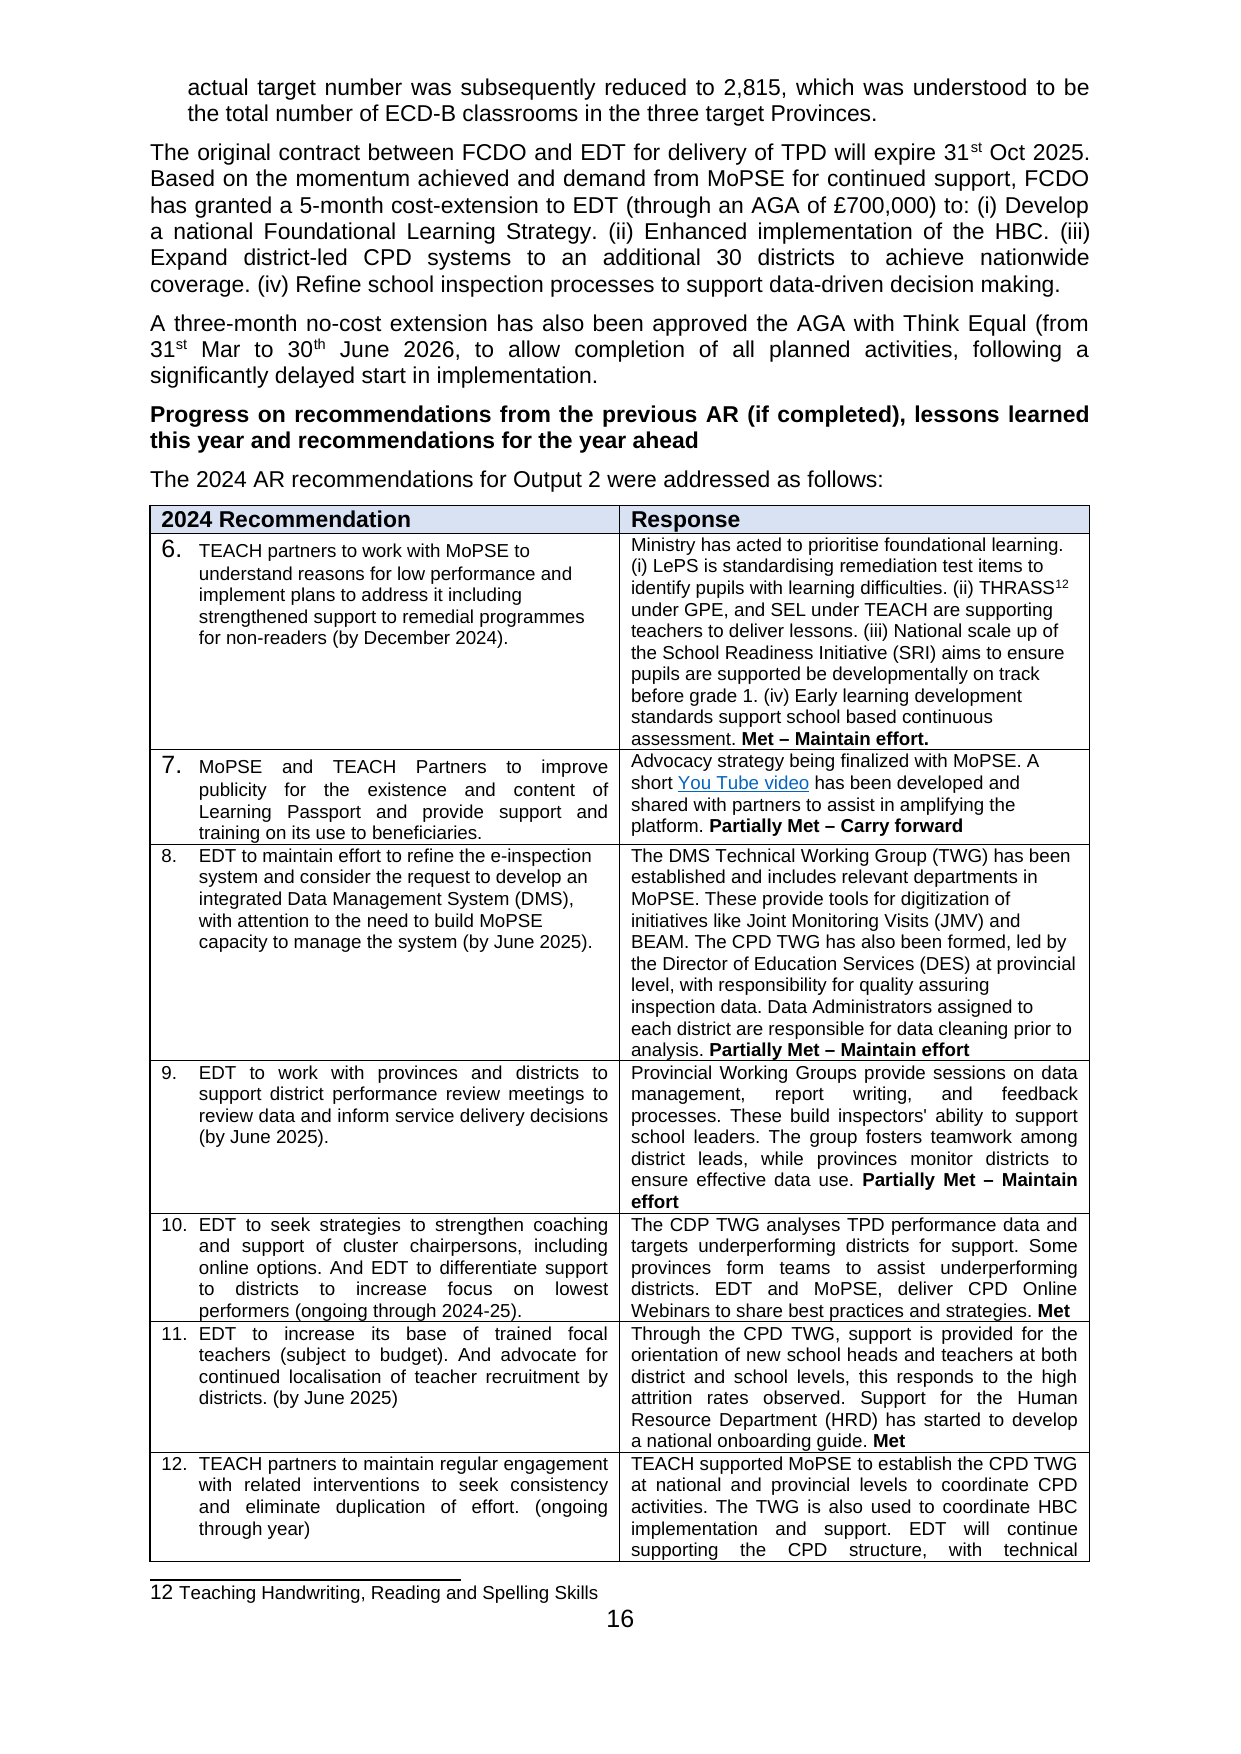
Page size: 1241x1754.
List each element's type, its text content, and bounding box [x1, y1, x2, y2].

table_cell Provincial Working Groups provide sessions on data management, report writing, and feedback processes. These build inspectors' ability to support school leaders. The group fosters teamwork among district leads, while provinces monitor districts to ensure effective data use. Partially Met – Maintain effort [620, 1061, 1089, 1212]
table_header Response [620, 506, 1089, 533]
table_header 2024 Recommendation [151, 506, 619, 533]
table_cell EDT to maintain effort to refine the e-inspection system and consider the request to develop an integrated Data Management System (DMS), with attention to the need to build MoPSE capacity to manage the system (by June 2025). [151, 845, 619, 1060]
text The 2024 AR recommendations for Output 2 were addressed as follows: [150, 466, 1090, 493]
table_cell Advocacy strategy being finalized with MoPSE. A short You Tube video has been developed and shared with partners to assist in amplifying the platform. Partially Met – Carry forward [620, 750, 1089, 844]
table_cell Ministry has acted to prioritise foundational learning. (i) LePS is standardising remediation test items to identify pupils with learning difficulties. (ii) THRASS under GPE, and SEL under TEACH are supporting teachers to deliver lessons. (iii) National scale up of the School Readiness Initiative (SRI) aims to ensure pupils are supported be developmentally on track before grade 1. (iv) Early learning development standards support school based continuous assessment. Met – Maintain effort. [620, 534, 1089, 749]
table_cell EDT to work with provinces and districts to support district performance review meetings to review data and inform service delivery decisions (by June 2025). [151, 1061, 619, 1212]
table_cell MoPSE and TEACH Partners to improve publicity for the existence and content of Learning Passport and provide support and training on its use to beneficiaries. [151, 750, 619, 844]
table_cell Through the CPD TWG, support is provided for the orientation of new school heads and teachers at both district and school levels, this responds to the high attrition rates observed. Support for the Human Resource Department (HRD) has started to develop a national onboarding guide. Met [620, 1322, 1089, 1452]
text The original contract between FCDO and EDT for delivery of TPD will expire 31st Oct 2025. Based on the momentum achieved and demand from MoPSE for continued support, FCDO has granted a 5-month cost-extension to EDT (through an AGA of £700,000) to: (i) Develop a national Foundational Learning Strategy. (ii) Enhanced implementation of the HBC. (iii) Expand district-led CPD systems to an additional 30 districts to achieve nationwide coverage. (iv) Refine school inspection processes to support data-driven decision making. [150, 139, 1090, 297]
table_cell The DMS Technical Working Group (TWG) has been established and includes relevant departments in MoPSE. These provide tools for digitization of initiatives like Joint Monitoring Visits (JMV) and BEAM. The CPD TWG has also been formed, led by the Director of Education Services (DES) at provincial level, with responsibility for quality assuring inspection data. Data Administrators assigned to each district are responsible for data cleaning prior to analysis. Partially Met – Maintain effort [620, 845, 1089, 1060]
table_cell TEACH partners to maintain regular engagement with related interventions to seek consistency and eliminate duplication of effort. (ongoing through year) [151, 1453, 619, 1561]
text Progress on recommendations from the previous AR (if completed), lessons learned this year and recommendations for the year ahead [150, 401, 1090, 454]
table_cell TEACH supported MoPSE to establish the CPD TWG at national and provincial levels to coordinate CPD activities. The TWG is also used to coordinate HBC implementation and support. EDT will continue supporting the CPD structure, with technical [620, 1453, 1089, 1561]
text A three-month no-cost extension has also been approved the AGA with Think Equal (from 31st Mar to 30th June 2026, to allow completion of all planned activities, following a significantly delayed start in implementation. [150, 309, 1090, 389]
table_cell The CDP TWG analyses TPD performance data and targets underperforming districts for support. Some provinces form teams to assist underperforming districts. EDT and MoPSE, deliver CPD Online Webinars to share best practices and strategies. Met [620, 1214, 1089, 1321]
table_cell EDT to seek strategies to strengthen coaching and support of cluster chairpersons, including online options. And EDT to differentiate support to districts to increase focus on lowest performers (ongoing through 2024-25). [151, 1214, 619, 1321]
list actual target number was subsequently reduced to 2,815, which was understood to be the total number of ECD-B classrooms in the three target Provinces. [150, 74, 1090, 126]
table_cell EDT to increase its base of trained focal teachers (subject to budget). And advocate for continued localisation of teacher recruitment by districts. (by June 2025) [151, 1322, 619, 1452]
table_cell TEACH partners to work with MoPSE to understand reasons for low performance and implement plans to address it including strengthened support to remedial programmes for non-readers (by December 2024). [151, 534, 619, 749]
